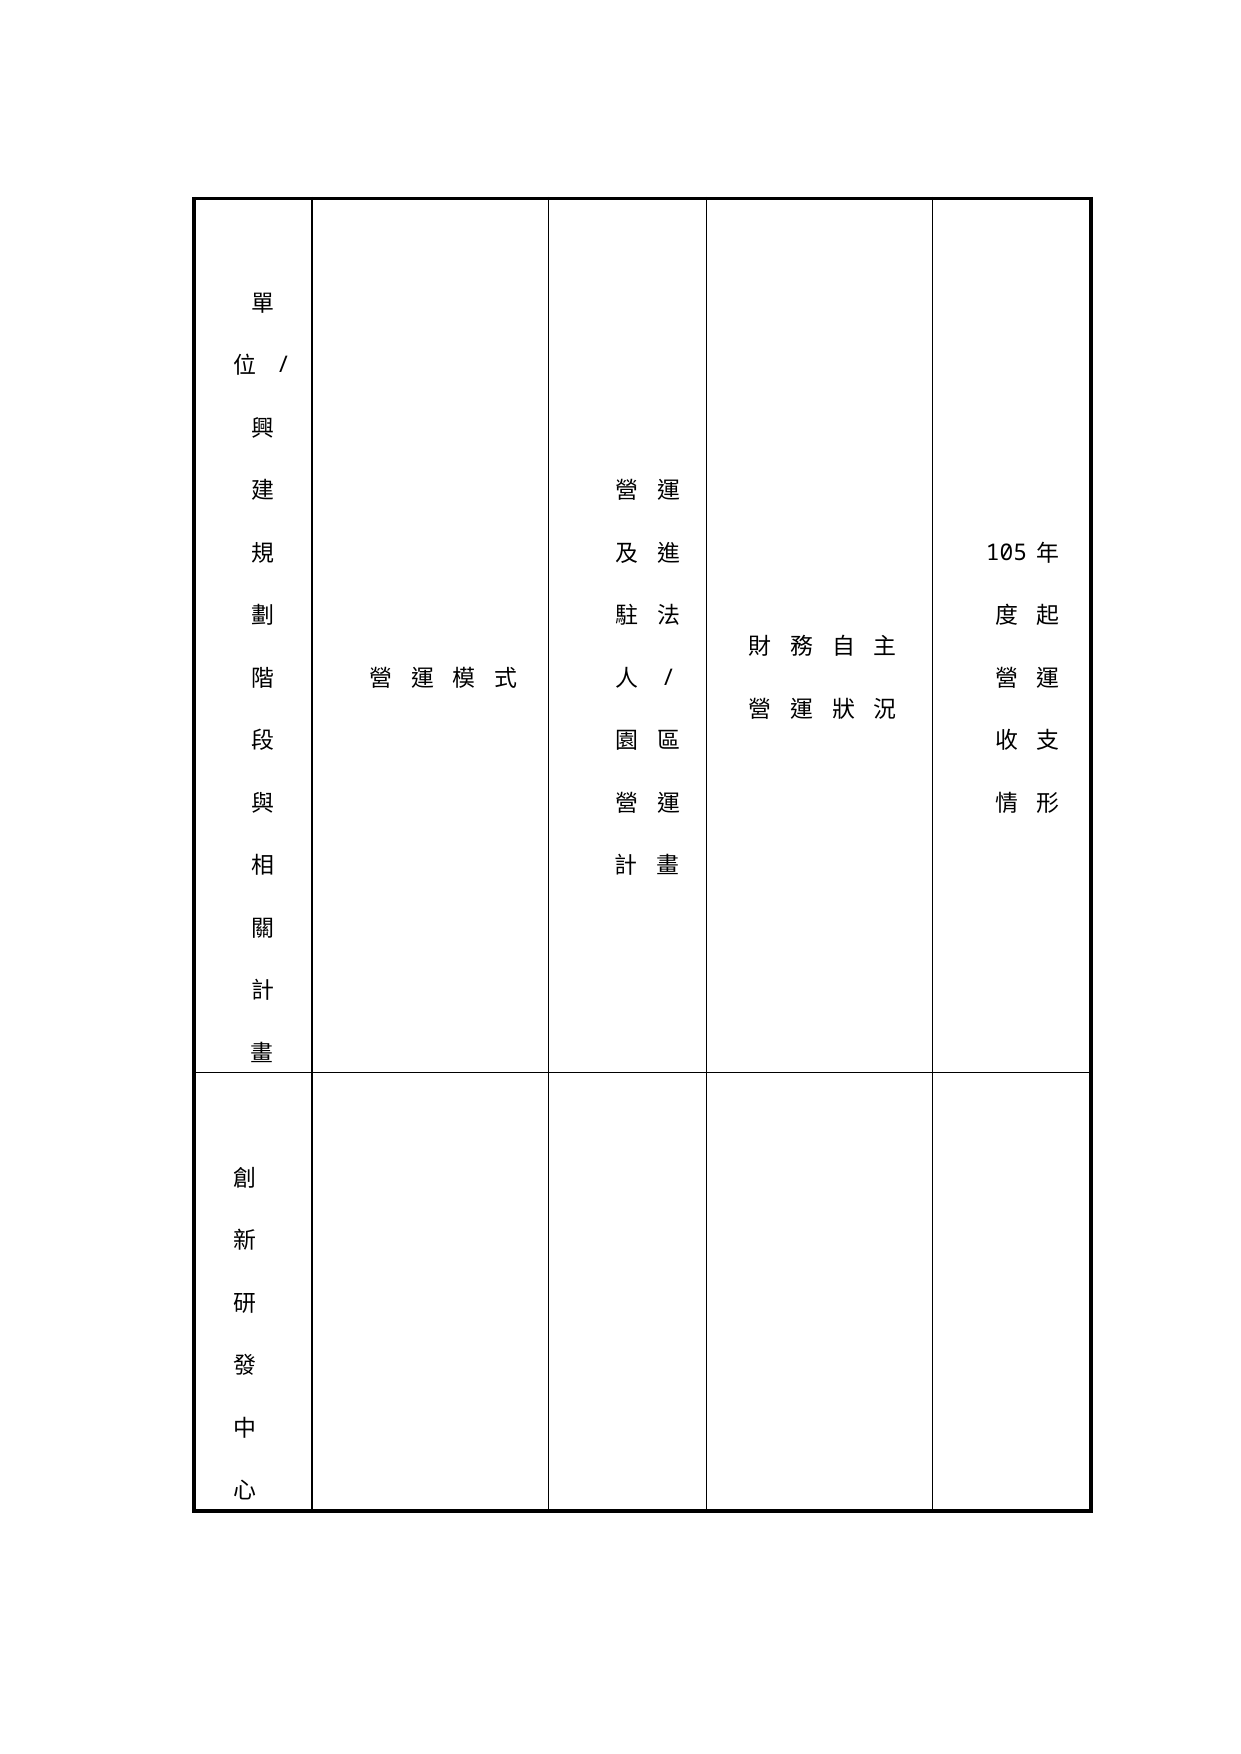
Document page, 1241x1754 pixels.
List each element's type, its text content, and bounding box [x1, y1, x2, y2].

table_cell [313, 1073, 548, 1509]
table_cell 創新研發中心 [196, 1073, 311, 1509]
table_cell [707, 1073, 932, 1509]
table_header 單位/興建規劃階段與相關計畫 [196, 200, 311, 1072]
table_cell [933, 1073, 1089, 1509]
table_header 105年度起營運收支情形 [933, 200, 1089, 1072]
table_header 營運模式 [313, 200, 548, 1072]
table_header 營運及進駐法人/園區營運計畫 [549, 200, 706, 1072]
table_header 財務自主營運狀況 [707, 200, 932, 1072]
table_cell [549, 1073, 706, 1509]
